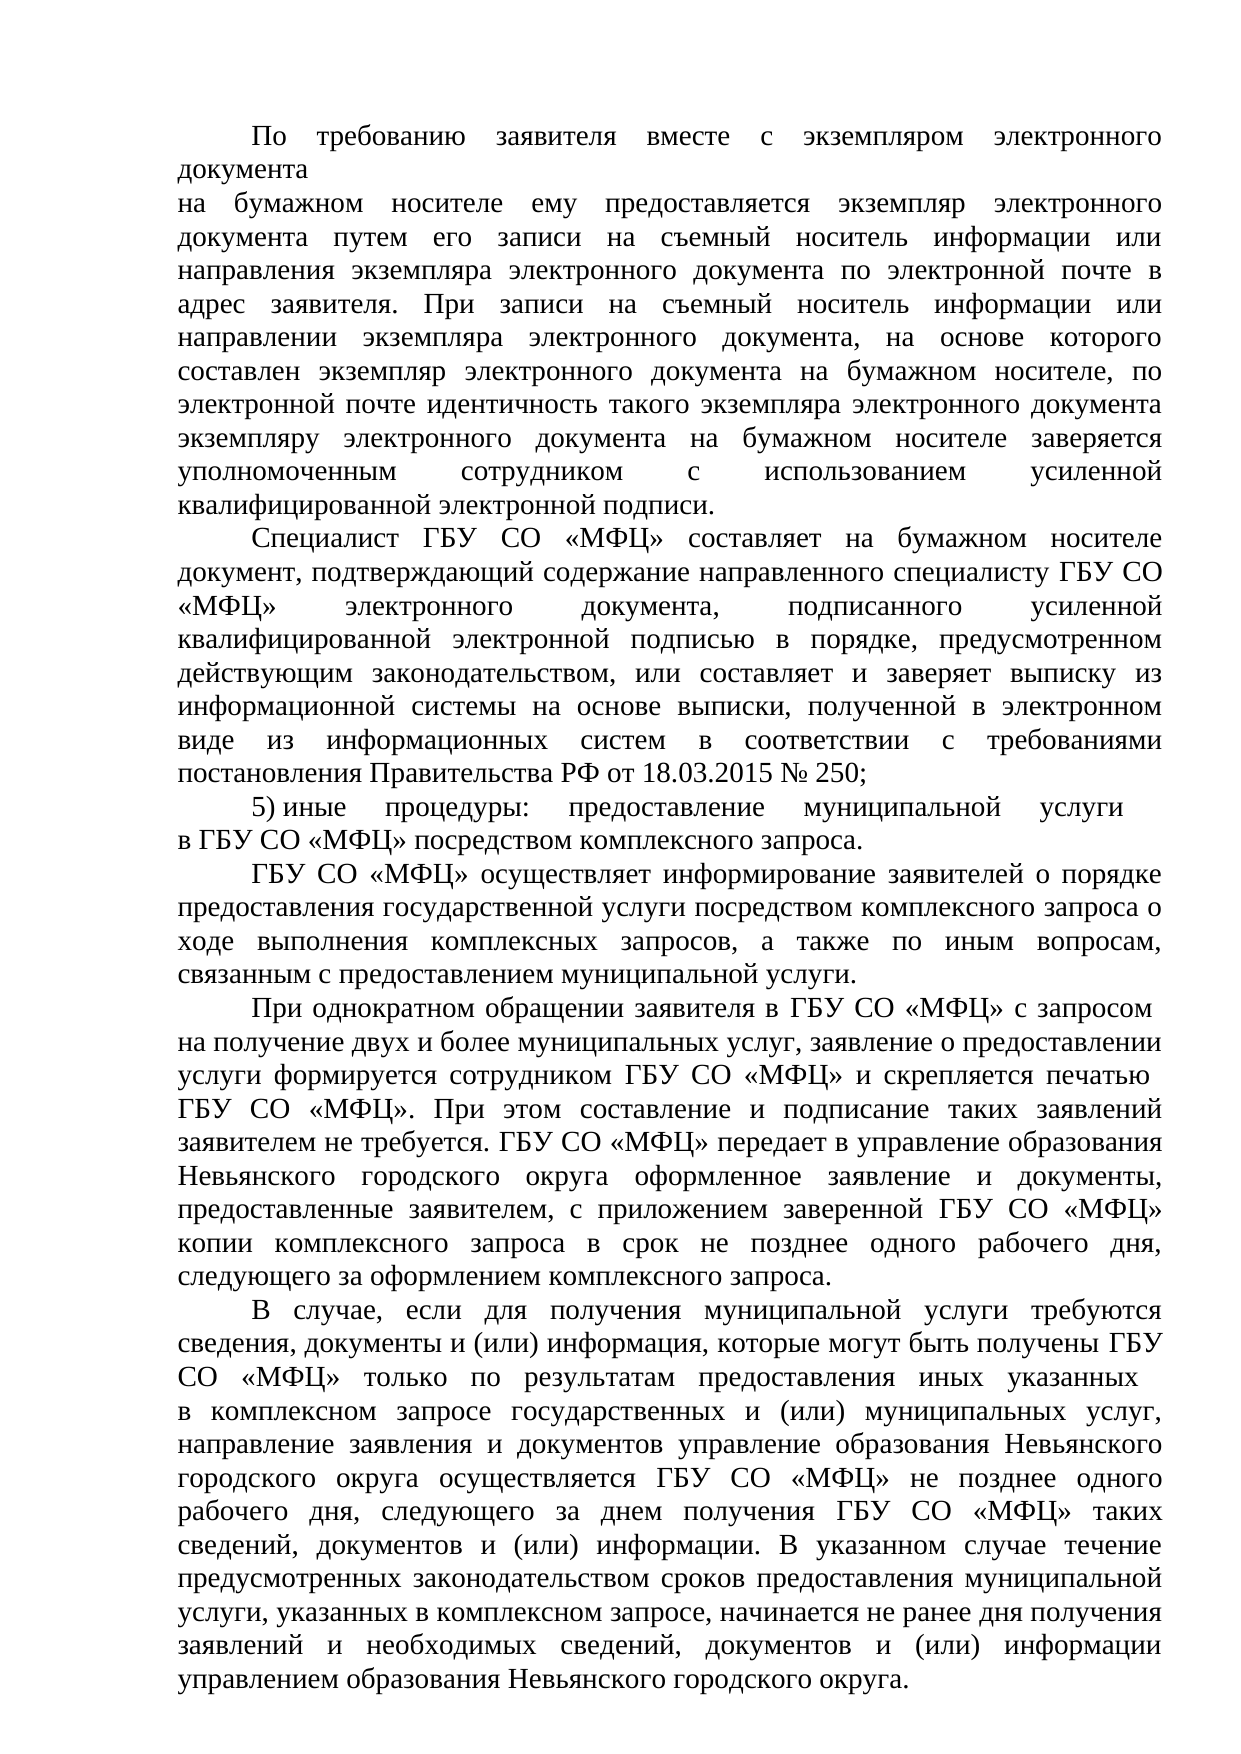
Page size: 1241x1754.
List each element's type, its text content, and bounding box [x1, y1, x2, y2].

text Специалист ГБУ СО «МФЦ» составляет на бумажном носителе документ, подтверждающий содержание направленного специалисту ГБУ СО «МФЦ» электронного документа, подписанного усиленной квалифицированной электронной подписью в порядке, предусмотренном действующим законодательством, или составляет и заверяет выписку из информационной системы на основе выписки, полученной в электронном виде из информационных систем в соответствии с требованиями постановления Правительства РФ от 18.03.2015 № 250; [177, 521, 1163, 789]
text В случае, если для получения муниципальной услуги требуются сведения, документы и (или) информация, которые могут быть получены ГБУ СО «МФЦ» только по результатам предоставления иных указанных в комплексном запросе государственных и (или) муниципальных услуг, направление заявления и документов управление образования Невьянского городского округа осуществляется ГБУ СО «МФЦ» не позднее одного рабочего дня, следующего за днем получения ГБУ СО «МФЦ» таких сведений, документов и (или) информации. В указанном случае течение предусмотренных законодательством сроков предоставления муниципальной услуги, указанных в комплексном запросе, начинается не ранее дня получения заявлений и необходимых сведений, документов и (или) информации управлением образования Невьянского городского округа. [177, 1292, 1163, 1694]
text При однократном обращении заявителя в ГБУ СО «МФЦ» с запросом на получение двух и более муниципальных услуг, заявление о предоставлении услуги формируется сотрудником ГБУ СО «МФЦ» и скрепляется печатью ГБУ СО «МФЦ». При этом составление и подписание таких заявлений заявителем не требуется. ГБУ СО «МФЦ» передает в управление образования Невьянского городского округа оформленное заявление и документы, предоставленные заявителем, с приложением заверенной ГБУ СО «МФЦ» копии комплексного запроса в срок не позднее одного рабочего дня, следующего за оформлением комплексного запроса. [177, 990, 1163, 1292]
text По требованию заявителя вместе с экземпляром электронного документа на бумажном носителе ему предоставляется экземпляр электронного документа путем его записи на съемный носитель информации или направления экземпляра электронного документа по электронной почте в адрес заявителя. При записи на съемный носитель информации или направлении экземпляра электронного документа, на основе которого составлен экземпляр электронного документа на бумажном носителе, по электронной почте идентичность такого экземпляра электронного документа экземпляру электронного документа на бумажном носителе заверяется уполномоченным сотрудником с использованием усиленной квалифицированной электронной подписи. [177, 118, 1163, 521]
text ГБУ СО «МФЦ» осуществляет информирование заявителей о порядке предоставления государственной услуги посредством комплексного запроса о ходе выполнения комплексных запросов, а также по иным вопросам, связанным с предоставлением муниципальной услуги. [177, 856, 1163, 990]
text 5) иные процедуры: предоставление муниципальной услуги в ГБУ СО «МФЦ» посредством комплексного запроса. [177, 789, 1163, 856]
